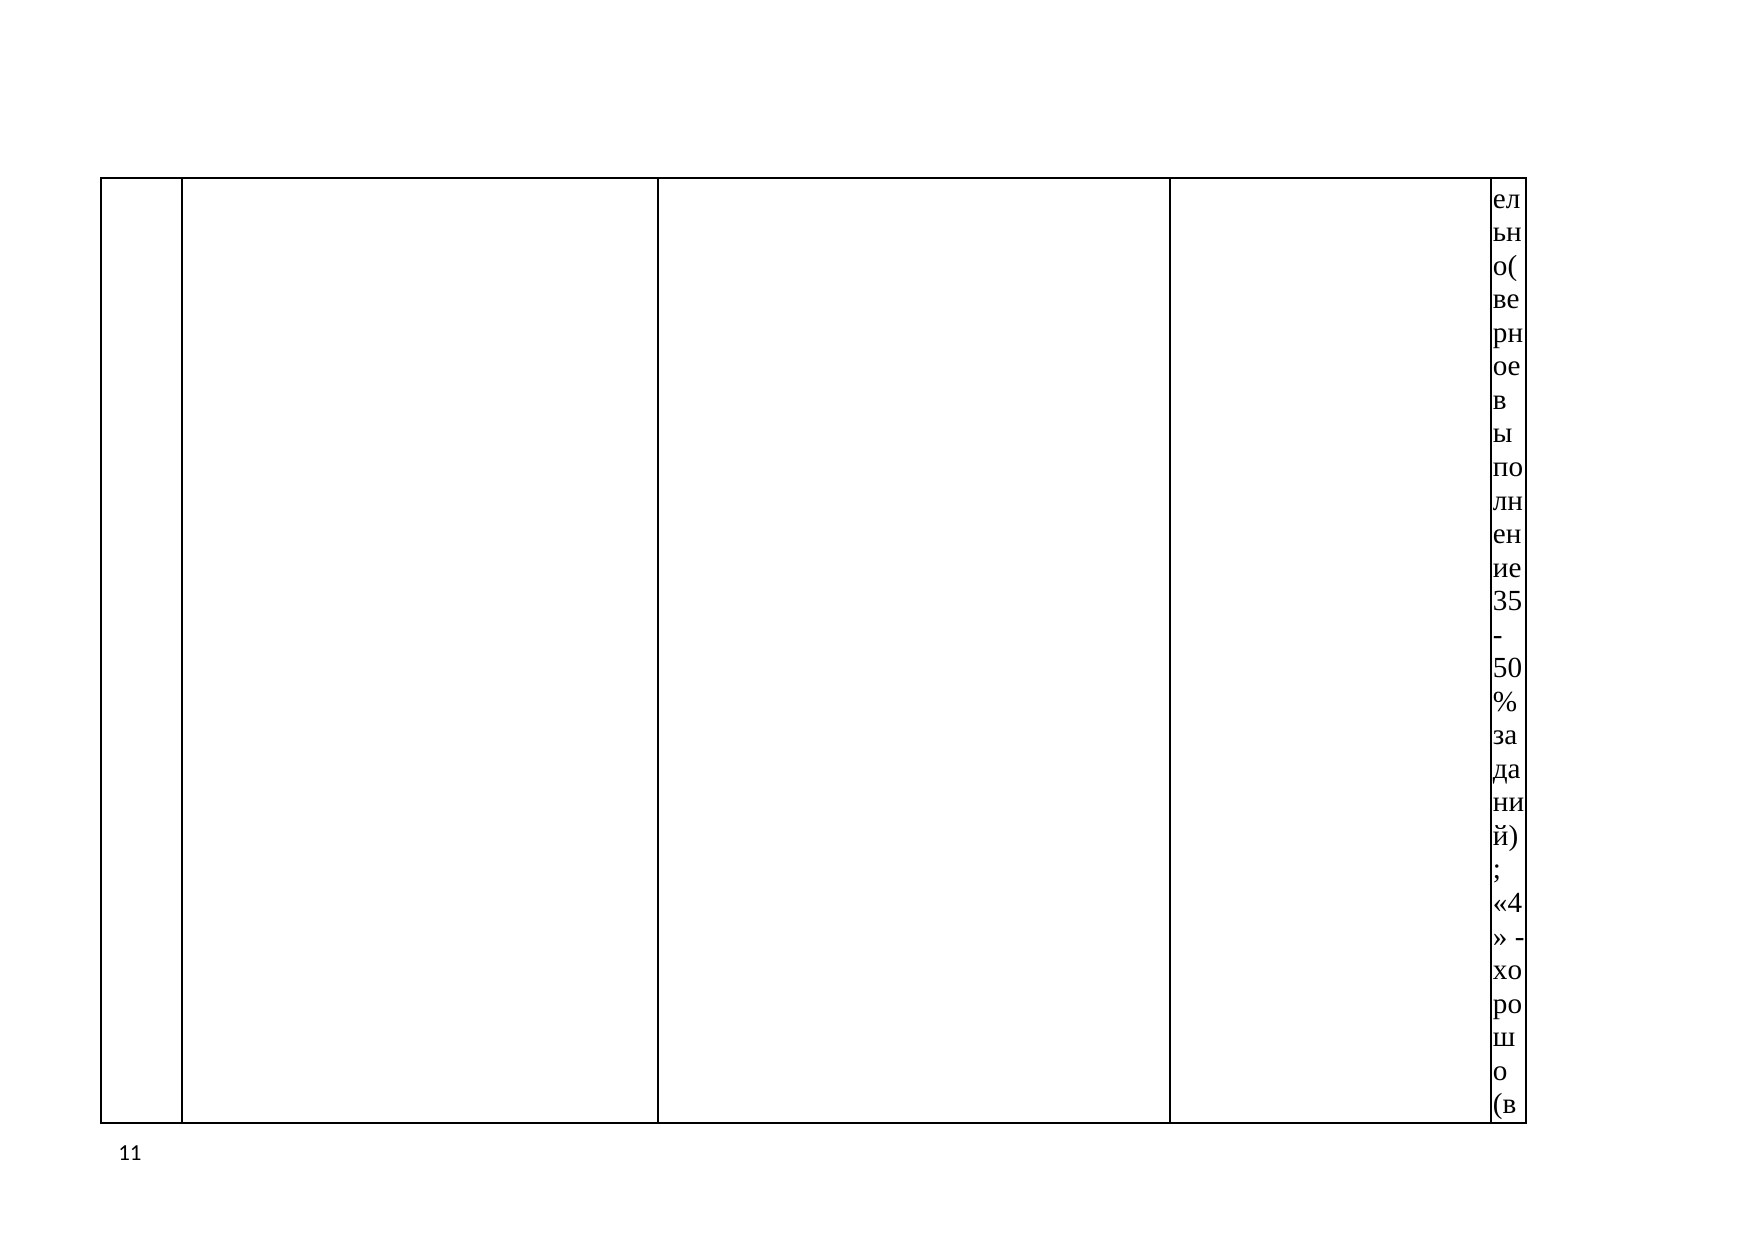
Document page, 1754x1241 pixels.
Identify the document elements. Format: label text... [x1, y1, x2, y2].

table_cell определение (с помощью учителя) возможностей различных материалов, их целенаправленный выбор (с помощью учителя) в соответствии с физическими, декоративно-художественными и конструктивными свойствам в зависимости от задач предметно-практической деятельности; экономное расходование материалов; планирование (с помощью учителя) предстоящей практической работы; знание оптимальных и доступных технологических приемов ручной и машинной обработки материалов в зависимости от свойств материалов и поставленных целей; осуществление текущего самоконтроля выполняемых практических действий и корректировка хода практической работы; понимание общественной значимости своего труда, своих достижений в области трудовой деятельности. определение (с помощью учителя) возможностей различных материалов, их целенаправленный выбор (с помощью учителя) в соответствии с физическими, декоративно-художественными и конструктивными свойствам в зависимости от задач предметно-практической деятельности; экономное расходование материалов; планирование (с помощью учителя) предстоящей практической работы; знание оптимальных и доступных технологических приемов ручной и машинной обработки материалов в зависимости от свойств материалов и поставленных целей; осуществление текущего самоконтроля выполняемых практических действий и корректировка хода практической работы; понимание общественной значимости своего труда, своих достижений в области трудовой деятельности. [1171, 179, 1490, 1122]
table_cell [102, 179, 181, 1122]
table_cell *Работа с бумагой и картоном: -разметка бумаги; -вырезание ножницами из бумаги; -обрывание, складывание, сминание и складывание бумаги; -конструирование из бумаги и картона; -соединение деталей изделия *Картонажно-переплетные работы: -элементарные сведения о картоне(применение картона); -сорта картона, свойства картона; -картонажные изделия; -инструменты и приспособления; -изделия в переплете; -способы окантовки картона. *Материалы, используемые в трудовой деятельности. Перечень основных материалов используемых в трудовой деятельности, их основные свойства. Происхождение материалов (природные, производимые промышленностью и проч.). *Инструменты и оборудование: простейшие инструменты ручного труда, приспособления, станки и проч. Устройство, наладка, подготовка к работе инструментов и оборудования, ремонт, хранение инструмента. Свойства инструмента и оборудования —качество и производительность труда. *Технологии изготовления предмета труда: предметы профильного труда; основные профессиональные операции и действия; технологические карты. Выполнение отдельных трудовых операции и изготовление стандартных изделии под руководством педагога. Применение элементарных фактических знаний и (или) ограниченного круга специальных знаний. *Этика и эстетика труда: правила использования инструментов и материалов, запреты и ограничения. Инструкции по технике безопасности (правила поведения при проведении работ). Требования к организации рабочего места. Правила профессионального поведения. [183, 179, 657, 1122]
table_cell -знание названий материалов; процесса их изготовления; изделий, которые из них изготавливаются и применяются в быту, игре, учебе, отдыхе; - знание свойств материалов и правил хранения; санитарно-гигиенических требований при работе с производствен-ными материалами; -знание принципов действия, общего устройства машины и ее основных частей (на примере изучения любой современной машины: металлорежущего станка, швейной машины, ткацкого станка, автомобиля, трактора и др.); - знание и применение правил безопасной работы с инструментами и оборудованием, санитарно-гигиенических требований при выполнении работы; - владение основами современного промышленного и сельскохозяйственного производства, строительства, транспорта, сферы обслуживания; -чтение технологической карты, используемой в процессе изготовления изделия; -составление стандартного плана работы; -определение утилитарной и эстетической ценности предметов, изделий; -понимание и оценка красоты труда и его результатов; -использование эстетических ориентиров/эталонов в быту, дома и в школе; -эстетическая оценка предметов и их использование в повседневной жизни в соответствии с эстетической регламентацией, установленной в обществе; -распределение ролей в группе, сотрудничество, осуществление взаимопомощи; -учет мнений товарищей и педагога при организации собственной деятельности и совместной работы; -комментирование и оценка в доброжелательной форме достижений товарищей; -посильное участие в благоустройстве и озеленении территорий; охране природы и окружающей среды. [659, 179, 1169, 1122]
table_cell ельно(верное выполнение 35-50% заданий); «4» - хорошо (в [1492, 179, 1525, 1122]
